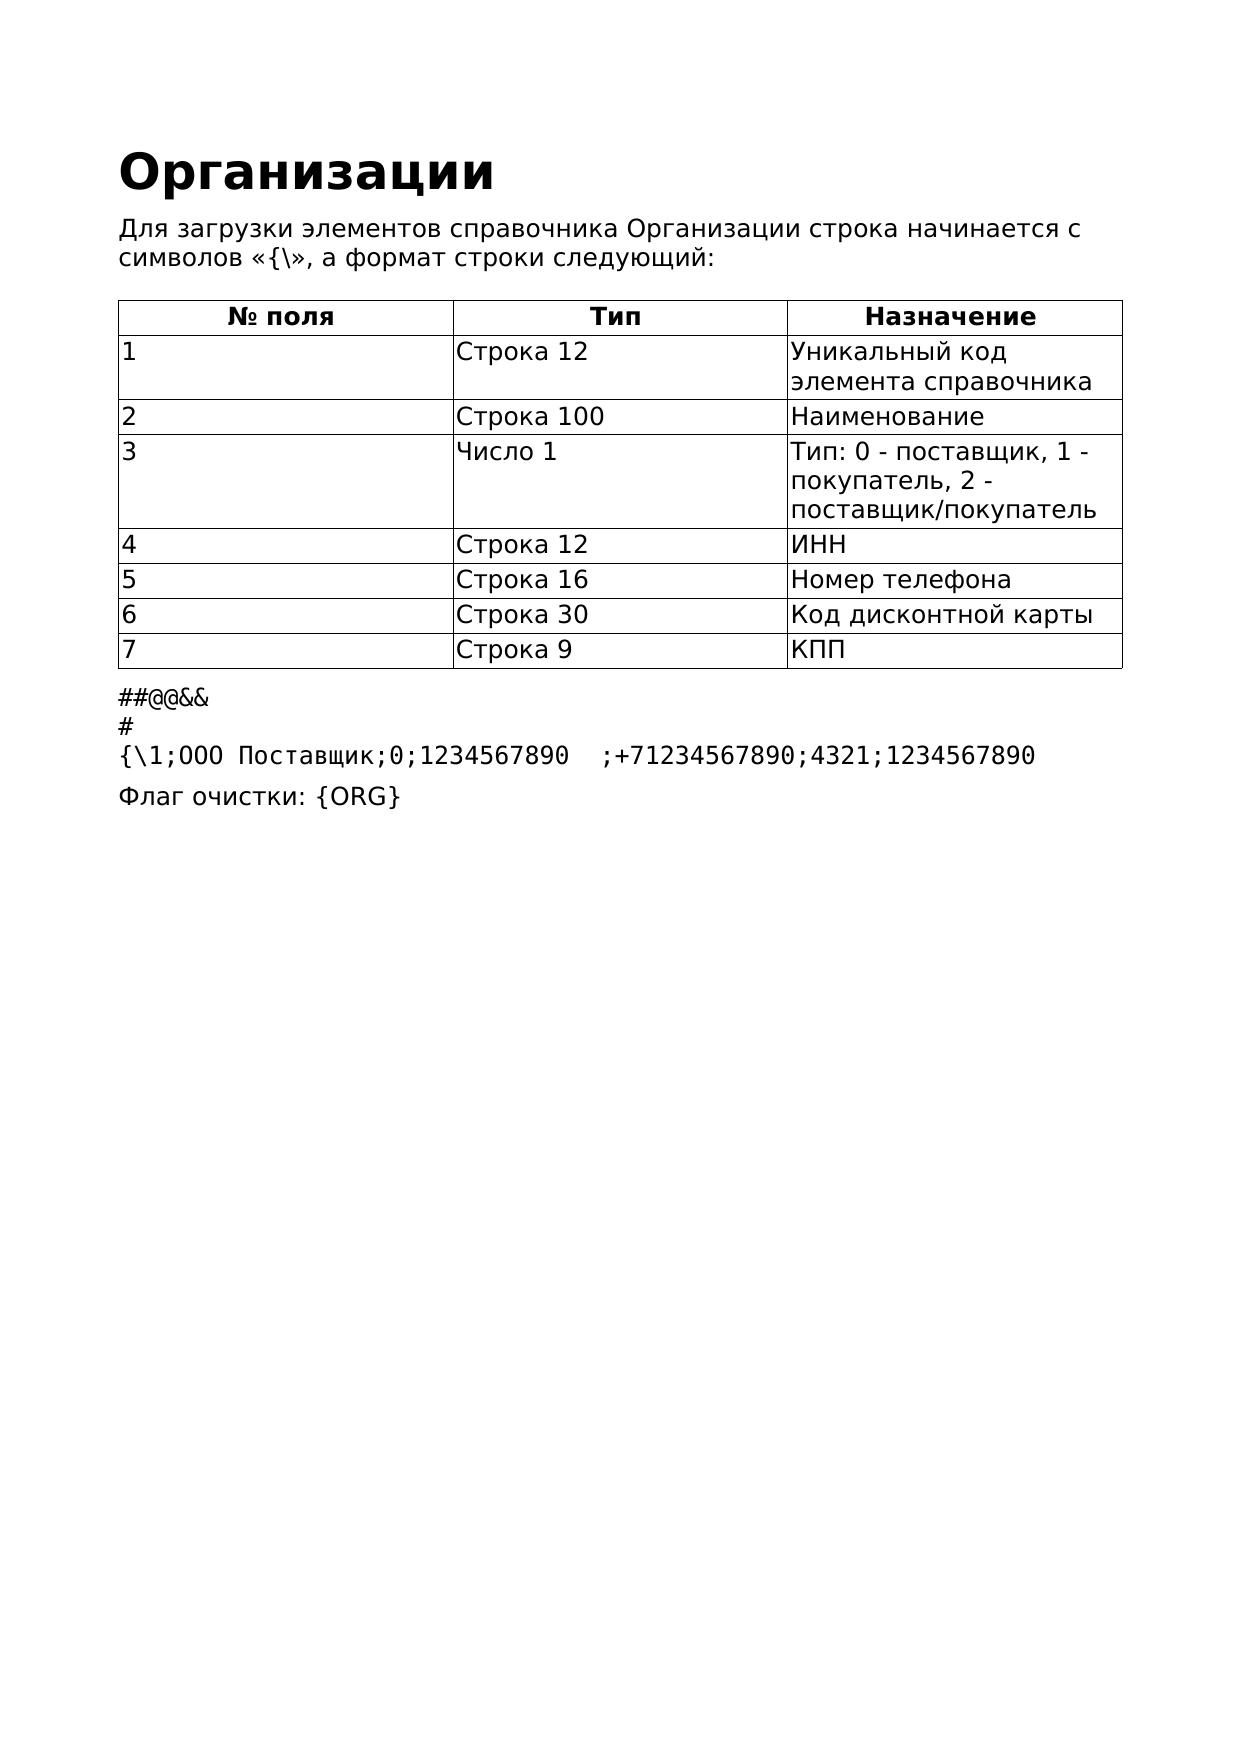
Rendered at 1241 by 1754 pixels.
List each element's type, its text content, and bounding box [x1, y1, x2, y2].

table_cell Наименование [788, 400, 1122, 434]
table_cell 6 [119, 599, 453, 633]
table_cell КПП [788, 634, 1122, 668]
subtitle Организации [118, 143, 1122, 201]
table_header Тип [454, 301, 787, 334]
table_cell Строка 30 [454, 599, 787, 633]
table_cell ИНН [788, 529, 1122, 562]
table_cell 7 [119, 634, 453, 668]
table_header Назначение [788, 301, 1122, 334]
table_cell 5 [119, 564, 453, 598]
table_cell Строка 12 [454, 529, 787, 562]
table_cell Номер телефона [788, 564, 1122, 598]
table_cell Строка 9 [454, 634, 787, 668]
table_cell 4 [119, 529, 453, 562]
table_cell 1 [119, 336, 453, 399]
table_cell Тип: 0 - поставщик, 1 - покупатель, 2 - поставщик/покупатель [788, 435, 1122, 527]
table_cell Уникальный код элемента справочника [788, 336, 1122, 399]
table_cell 2 [119, 400, 453, 434]
table_header № поля [119, 301, 453, 334]
text Для загрузки элементов справочника Организации строка начинается с символов «{\», а формат строки следующий: [118, 214, 1122, 272]
table_cell 3 [119, 435, 453, 527]
table_cell Число 1 [454, 435, 787, 527]
text Флаг очистки: {ORG} [118, 782, 1122, 811]
table_cell Строка 100 [454, 400, 787, 434]
table_cell Код дисконтной карты [788, 599, 1122, 633]
table_cell Строка 12 [454, 336, 787, 399]
text ##@@&& # {\1;ООО Поставщик;0;1234567890 ;+71234567890;4321;1234567890 [118, 683, 1122, 770]
table_cell Строка 16 [454, 564, 787, 598]
